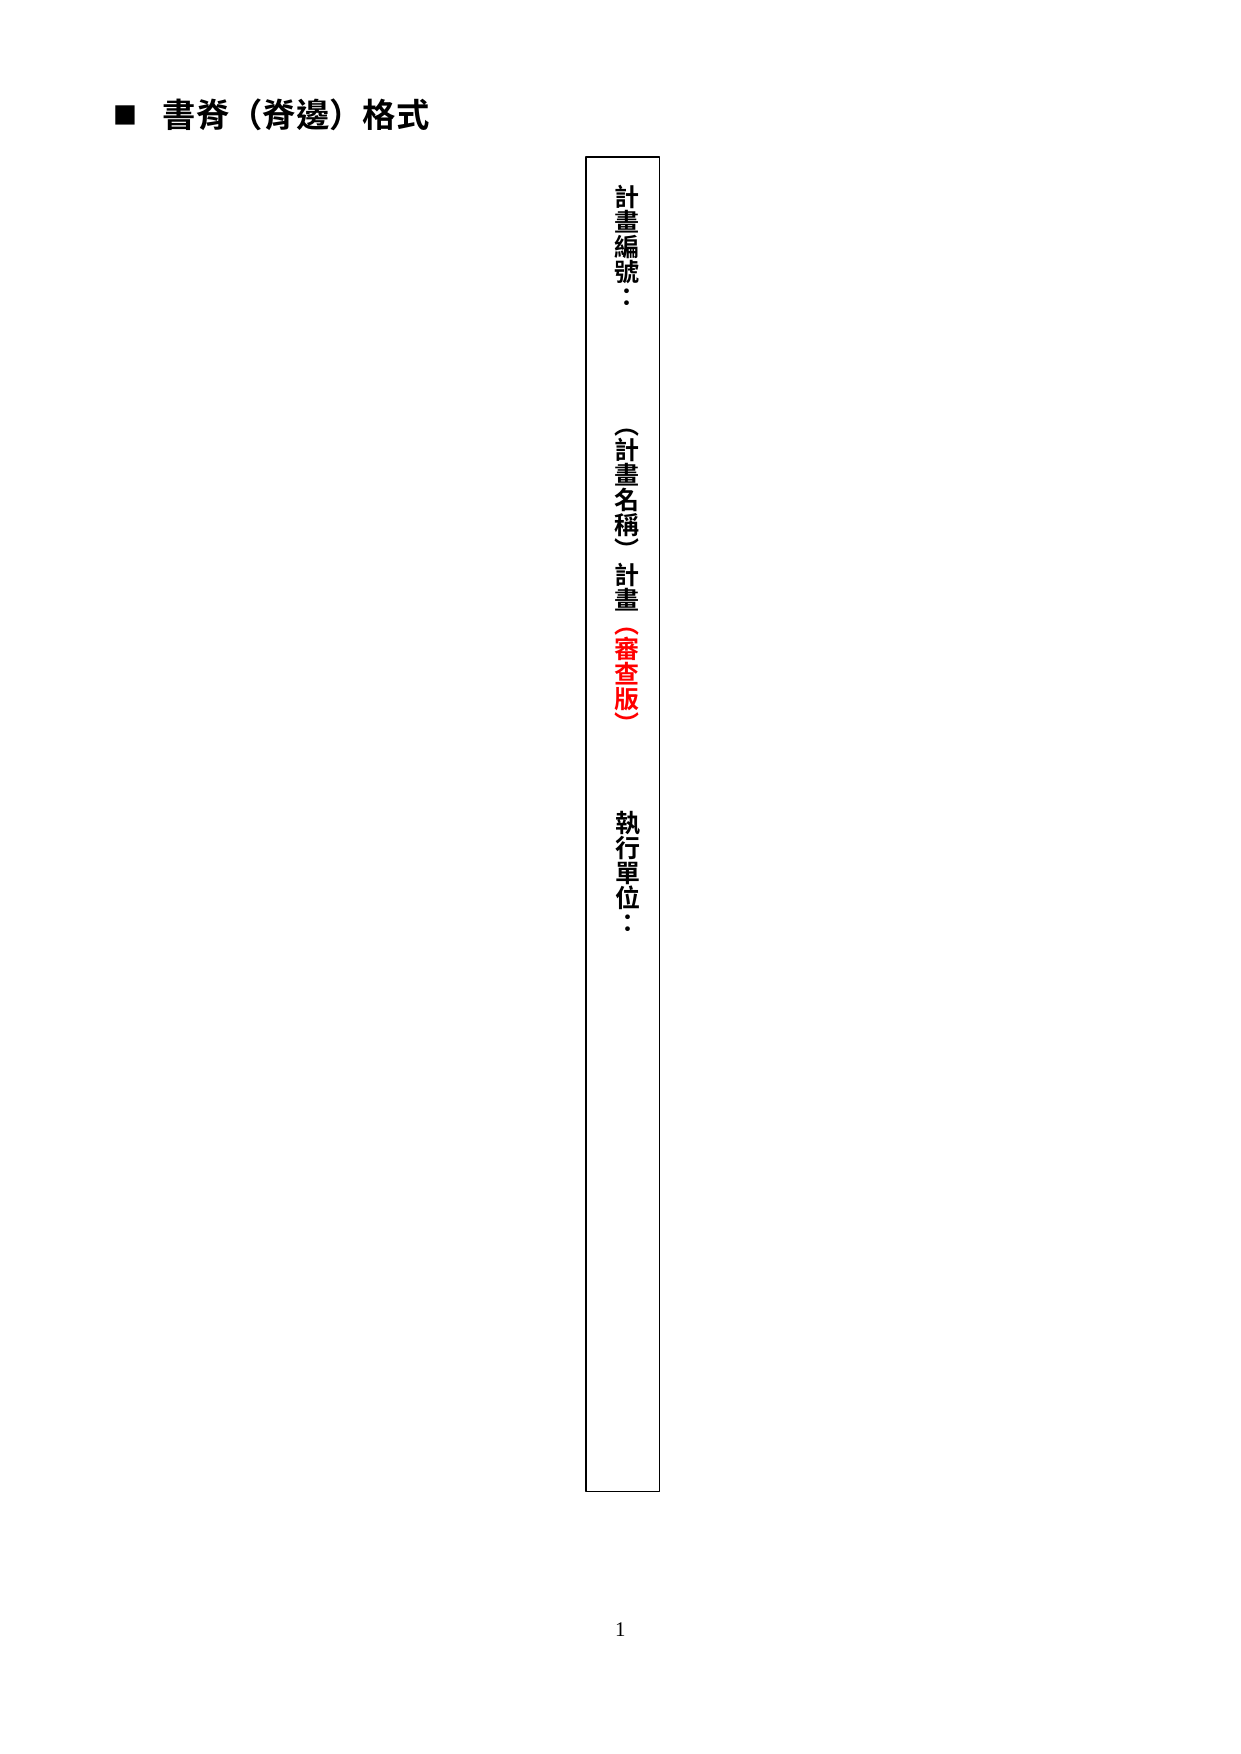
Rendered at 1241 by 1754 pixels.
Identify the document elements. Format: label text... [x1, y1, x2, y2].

list 書脊（脊邊）格式 [112, 89, 1128, 137]
